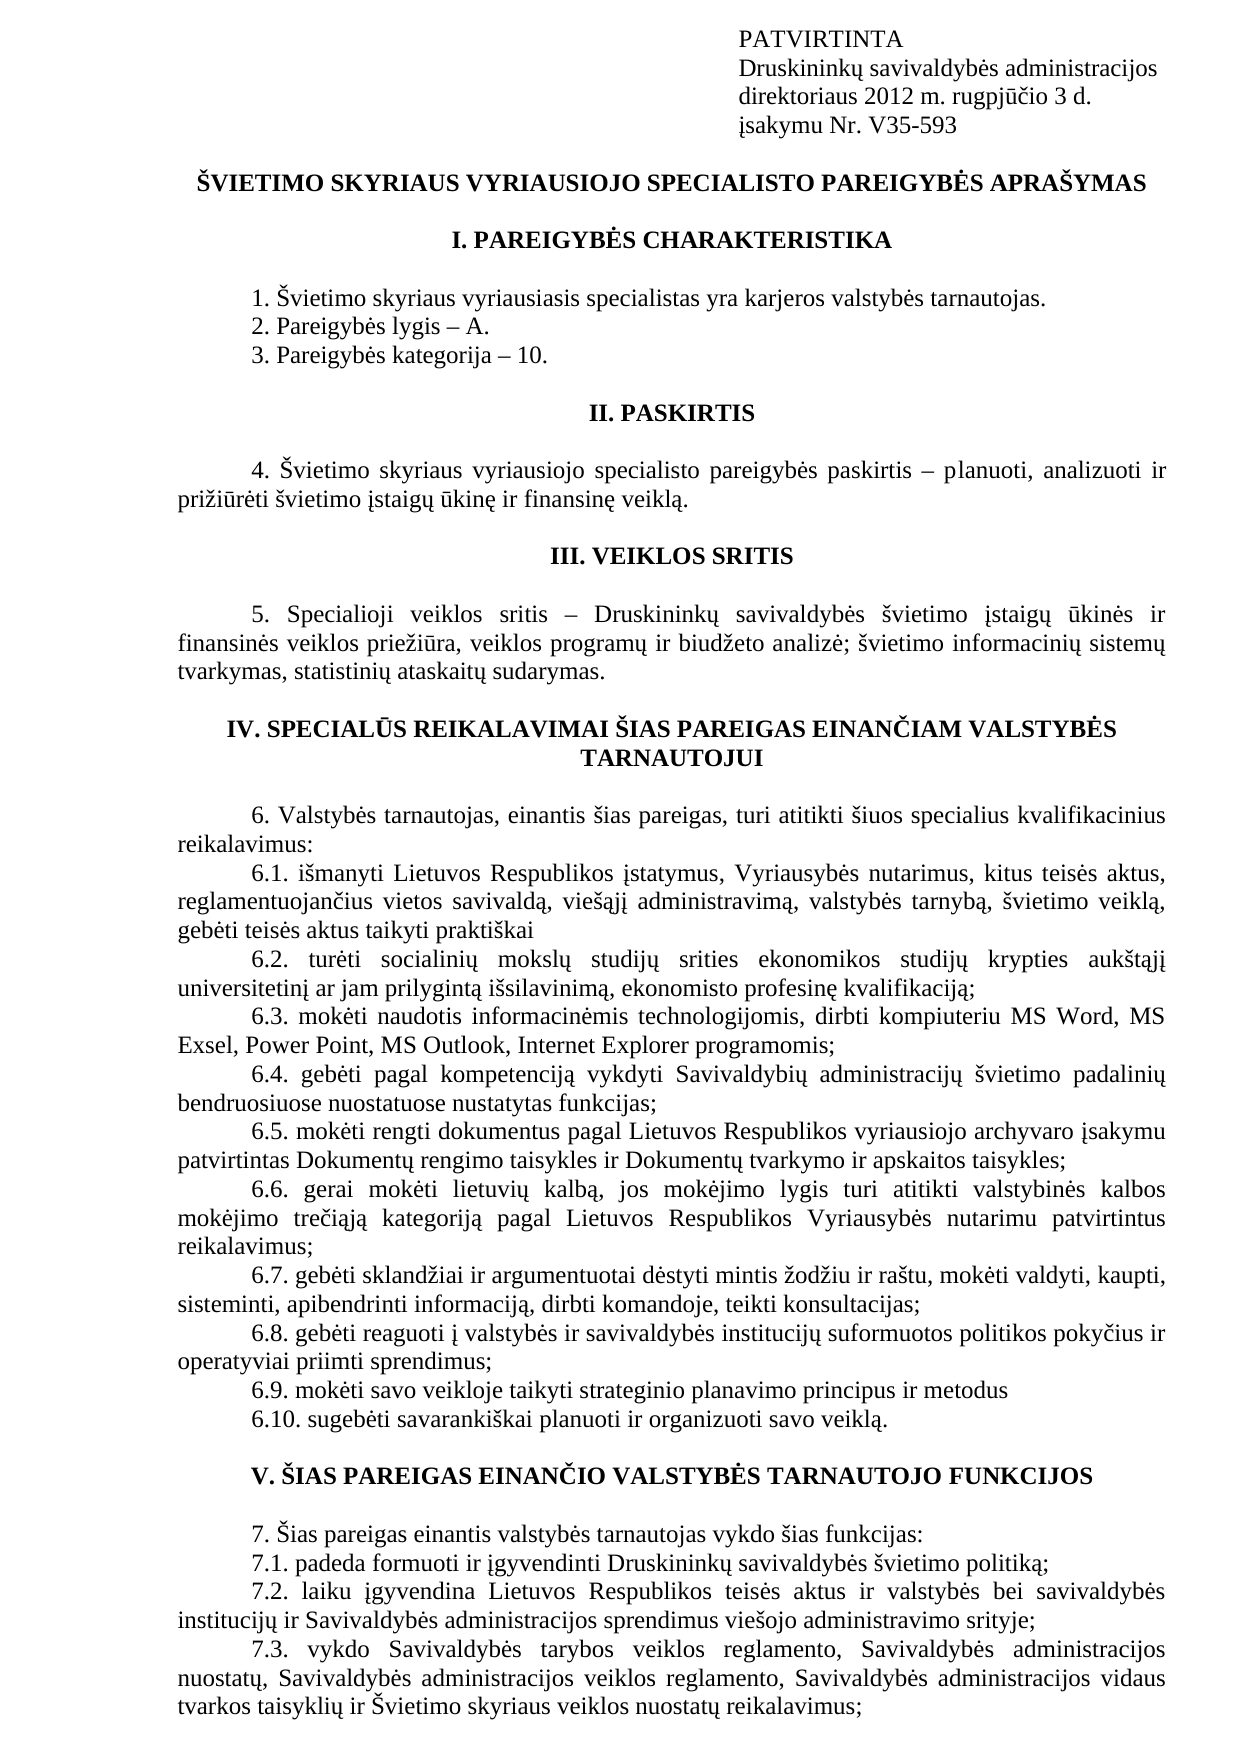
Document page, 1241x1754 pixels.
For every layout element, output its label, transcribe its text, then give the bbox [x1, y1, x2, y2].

text 6.6. gerai mokėti lietuvių kalbą, jos mokėjimo lygis turi atitikti valstybinės kalbos mokėjimo trečiąją kategoriją pagal Lietuvos Respublikos Vyriausybės nutarimu patvirtintus reikalavimus; [177, 1174, 1167, 1260]
text 2. Pareigybės lygis – A. [177, 311, 1167, 340]
text V. ŠIAS PAREIGAS EINANČIO VALSTYBĖS TARNAUTOJO FUNKCIJOS [177, 1461, 1167, 1490]
text 6.3. mokėti naudotis informacinėmis technologijomis, dirbti kompiuteriu MS Word, MS Exsel, Power Point, MS Outlook, Internet Explorer programomis; [177, 1001, 1167, 1059]
text 6.7. gebėti sklandžiai ir argumentuotai dėstyti mintis žodžiu ir raštu, mokėti valdyti, kaupti, sisteminti, apibendrinti informaciją, dirbti komandoje, teikti konsultacijas; [177, 1260, 1167, 1318]
text Druskininkų savivaldybės administracijos [177, 53, 1167, 81]
text 7.1. padeda formuoti ir įgyvendinti Druskininkų savivaldybės švietimo politiką; [177, 1548, 1167, 1576]
text 6.8. gebėti reaguoti į valstybės ir savivaldybės institucijų suformuotos politikos pokyčius ir operatyviai priimti sprendimus; [177, 1318, 1167, 1375]
text 5. Specialioji veiklos sritis – Druskininkų savivaldybės švietimo įstaigų ūkinės ir finansinės veiklos priežiūra, veiklos programų ir biudžeto analizė; švietimo informacinių sistemų tvarkymas, statistinių ataskaitų sudarymas. [177, 599, 1167, 685]
text 6.9. mokėti savo veikloje taikyti strateginio planavimo principus ir metodus [177, 1375, 1167, 1404]
text I. PAREIGYBĖS CHARAKTERISTIKA [177, 225, 1167, 254]
text IV. SPECIALŪS REIKALAVIMAI ŠIAS PAREIGAS EINANČIAM VALSTYBĖS TARNAUTOJUI [177, 714, 1167, 771]
text III. VEIKLOS SRITIS [177, 541, 1167, 570]
text 7. Šias pareigas einantis valstybės tarnautojas vykdo šias funkcijas: [177, 1519, 1167, 1548]
text 3. Pareigybės kategorija – 10. [177, 340, 1167, 369]
text II. PASKIRTIS [177, 398, 1167, 426]
text 6. Valstybės tarnautojas, einantis šias pareigas, turi atitikti šiuos specialius kvalifikacinius reikalavimus: [177, 800, 1167, 858]
text 6.10. sugebėti savarankiškai planuoti ir organizuoti savo veiklą. [177, 1404, 1167, 1433]
text 6.5. mokėti rengti dokumentus pagal Lietuvos Respublikos vyriausiojo archyvaro įsakymu patvirtintas Dokumentų rengimo taisykles ir Dokumentų tvarkymo ir apskaitos taisykles; [177, 1116, 1167, 1174]
text PATVIRTINTA [738, 24, 1167, 53]
text 6.2. turėti socialinių mokslų studijų srities ekonomikos studijų krypties aukštąjį universitetinį ar jam prilygintą išsilavinimą, ekonomisto profesinę kvalifikaciją; [177, 944, 1167, 1001]
text 4. Švietimo skyriaus vyriausiojo specialisto pareigybės paskirtis – planuoti, analizuoti ir prižiūrėti švietimo įstaigų ūkinę ir finansinę veiklą. [177, 455, 1167, 513]
text 7.3. vykdo Savivaldybės tarybos veiklos reglamento, Savivaldybės administracijos nuostatų, Savivaldybės administracijos veiklos reglamento, Savivaldybės administracijos vidaus tvarkos taisyklių ir Švietimo skyriaus veiklos nuostatų reikalavimus; [177, 1634, 1167, 1720]
text direktoriaus 2012 m. rugpjūčio 3 d. [177, 81, 1167, 110]
text įsakymu Nr. V35-593 [177, 110, 1167, 139]
text 7.2. laiku įgyvendina Lietuvos Respublikos teisės aktus ir valstybės bei savivaldybės institucijų ir Savivaldybės administracijos sprendimus viešojo administravimo srityje; [177, 1576, 1167, 1634]
text 1. Švietimo skyriaus vyriausiasis specialistas yra karjeros valstybės tarnautojas. [177, 283, 1167, 311]
text ŠVIETIMO SKYRIAUS VYRIAUSIOJO SPECIALISTO PAREIGYBĖS APRAŠYMAS [177, 168, 1167, 196]
text 6.1. išmanyti Lietuvos Respublikos įstatymus, Vyriausybės nutarimus, kitus teisės aktus, reglamentuojančius vietos savivaldą, viešąjį administravimą, valstybės tarnybą, švietimo veiklą, gebėti teisės aktus taikyti praktiškai [177, 858, 1167, 944]
text 6.4. gebėti pagal kompetenciją vykdyti Savivaldybių administracijų švietimo padalinių bendruosiuose nuostatuose nustatytas funkcijas; [177, 1059, 1167, 1116]
